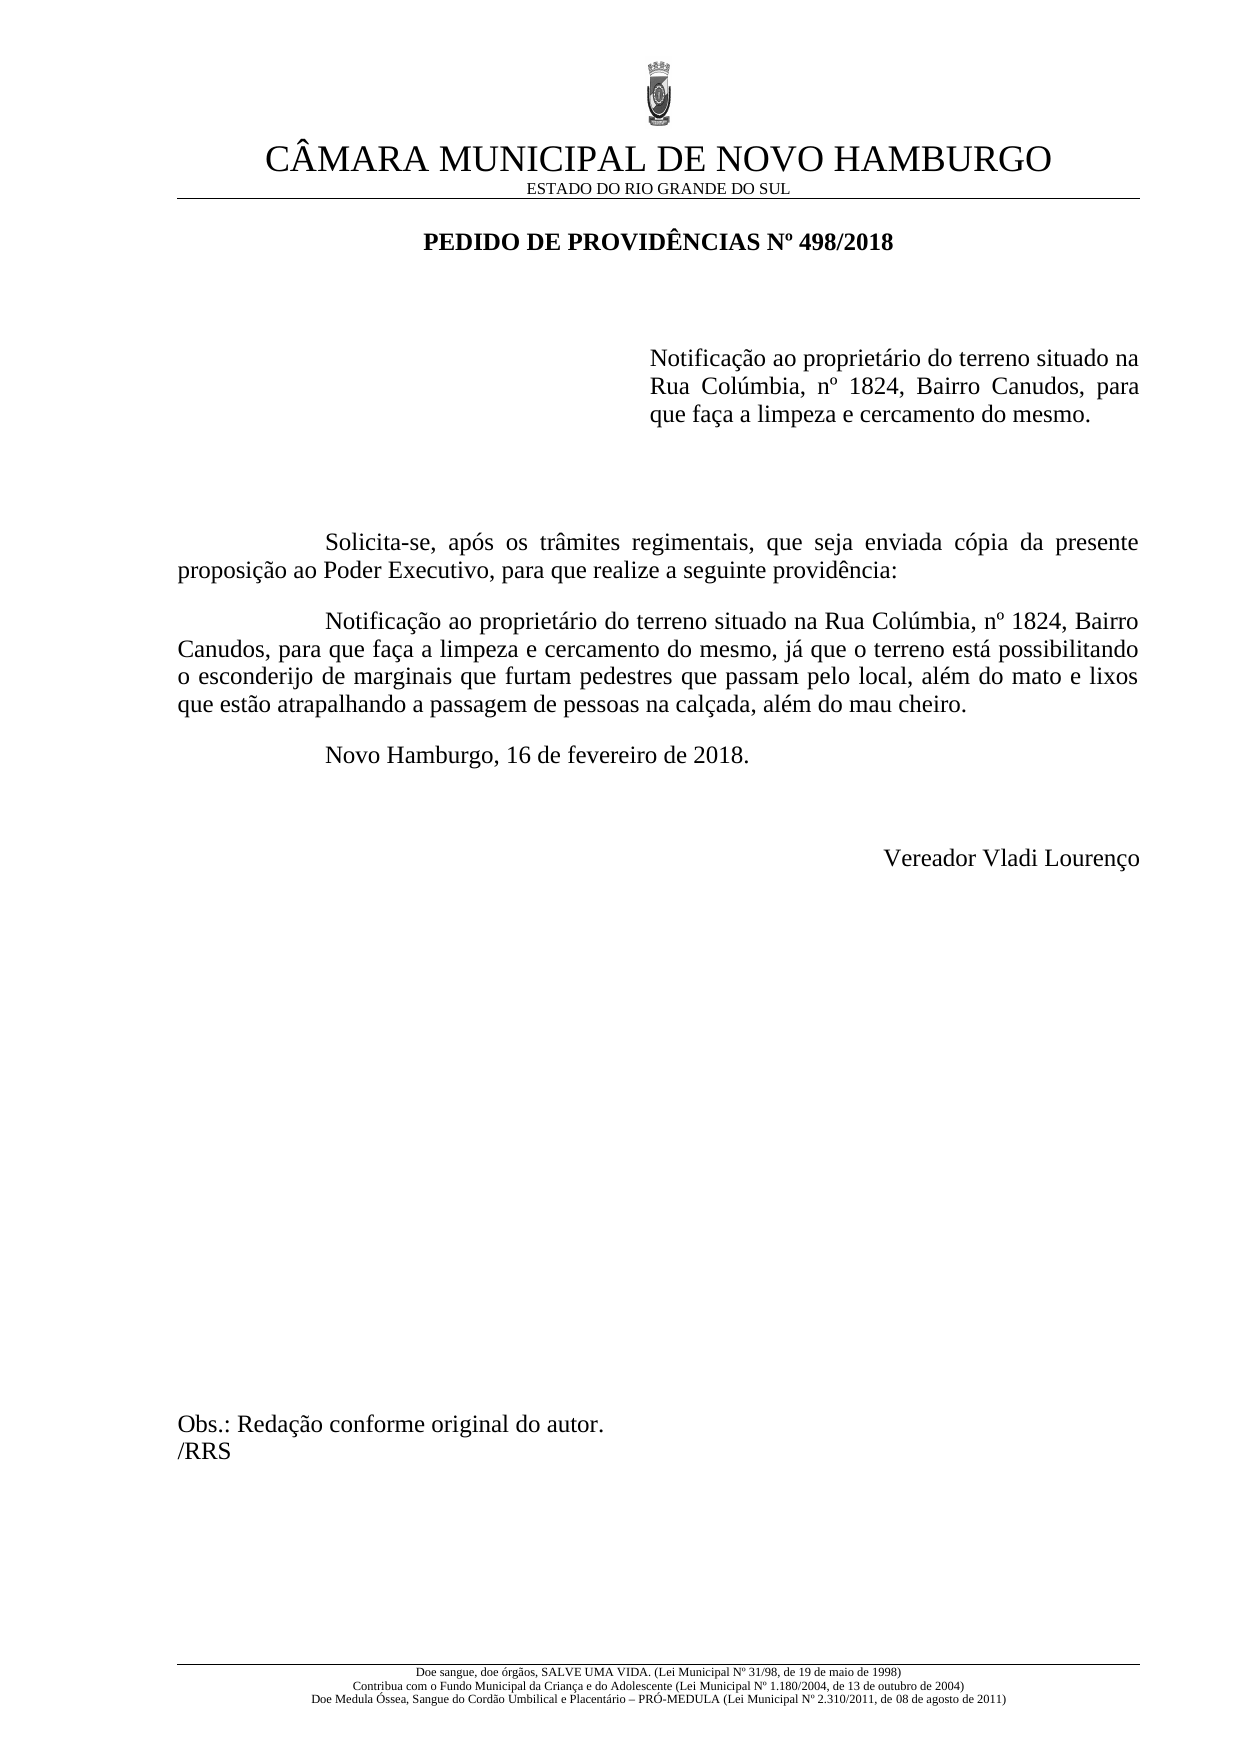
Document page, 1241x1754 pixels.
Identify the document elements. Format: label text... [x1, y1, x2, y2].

text Solicita-se, após os trâmites regimentais, que seja enviada cópia da presente proposição ao Poder Executivo, para que realize a seguinte providência: [177, 528, 1140, 583]
text Notificação ao proprietário do terreno situado na Rua Colúmbia, nº 1824, Bairro Canudos, para que faça a limpeza e cercamento do mesmo, já que o terreno está possibilitando o esconderijo de marginais que furtam pedestres que passam pelo local, além do mato e lixos que estão atrapalhando a passagem de pessoas na calçada, além do mau cheiro. [177, 607, 1140, 718]
text /RRS [177, 1437, 1140, 1465]
text PEDIDO DE PROVIDÊNCIAS Nº 498/2018 [177, 228, 1140, 256]
text Notificação ao proprietário do terreno situado na Rua Colúmbia, nº 1824, Bairro Canudos, para que faça a limpeza e cercamento do mesmo. [649, 344, 1140, 428]
text Obs.: Redação conforme original do autor. [177, 1410, 1140, 1437]
text Novo Hamburgo, 16 de fevereiro de 2018. [177, 741, 1140, 769]
text Vereador Vladi Lourenço [177, 844, 1140, 872]
